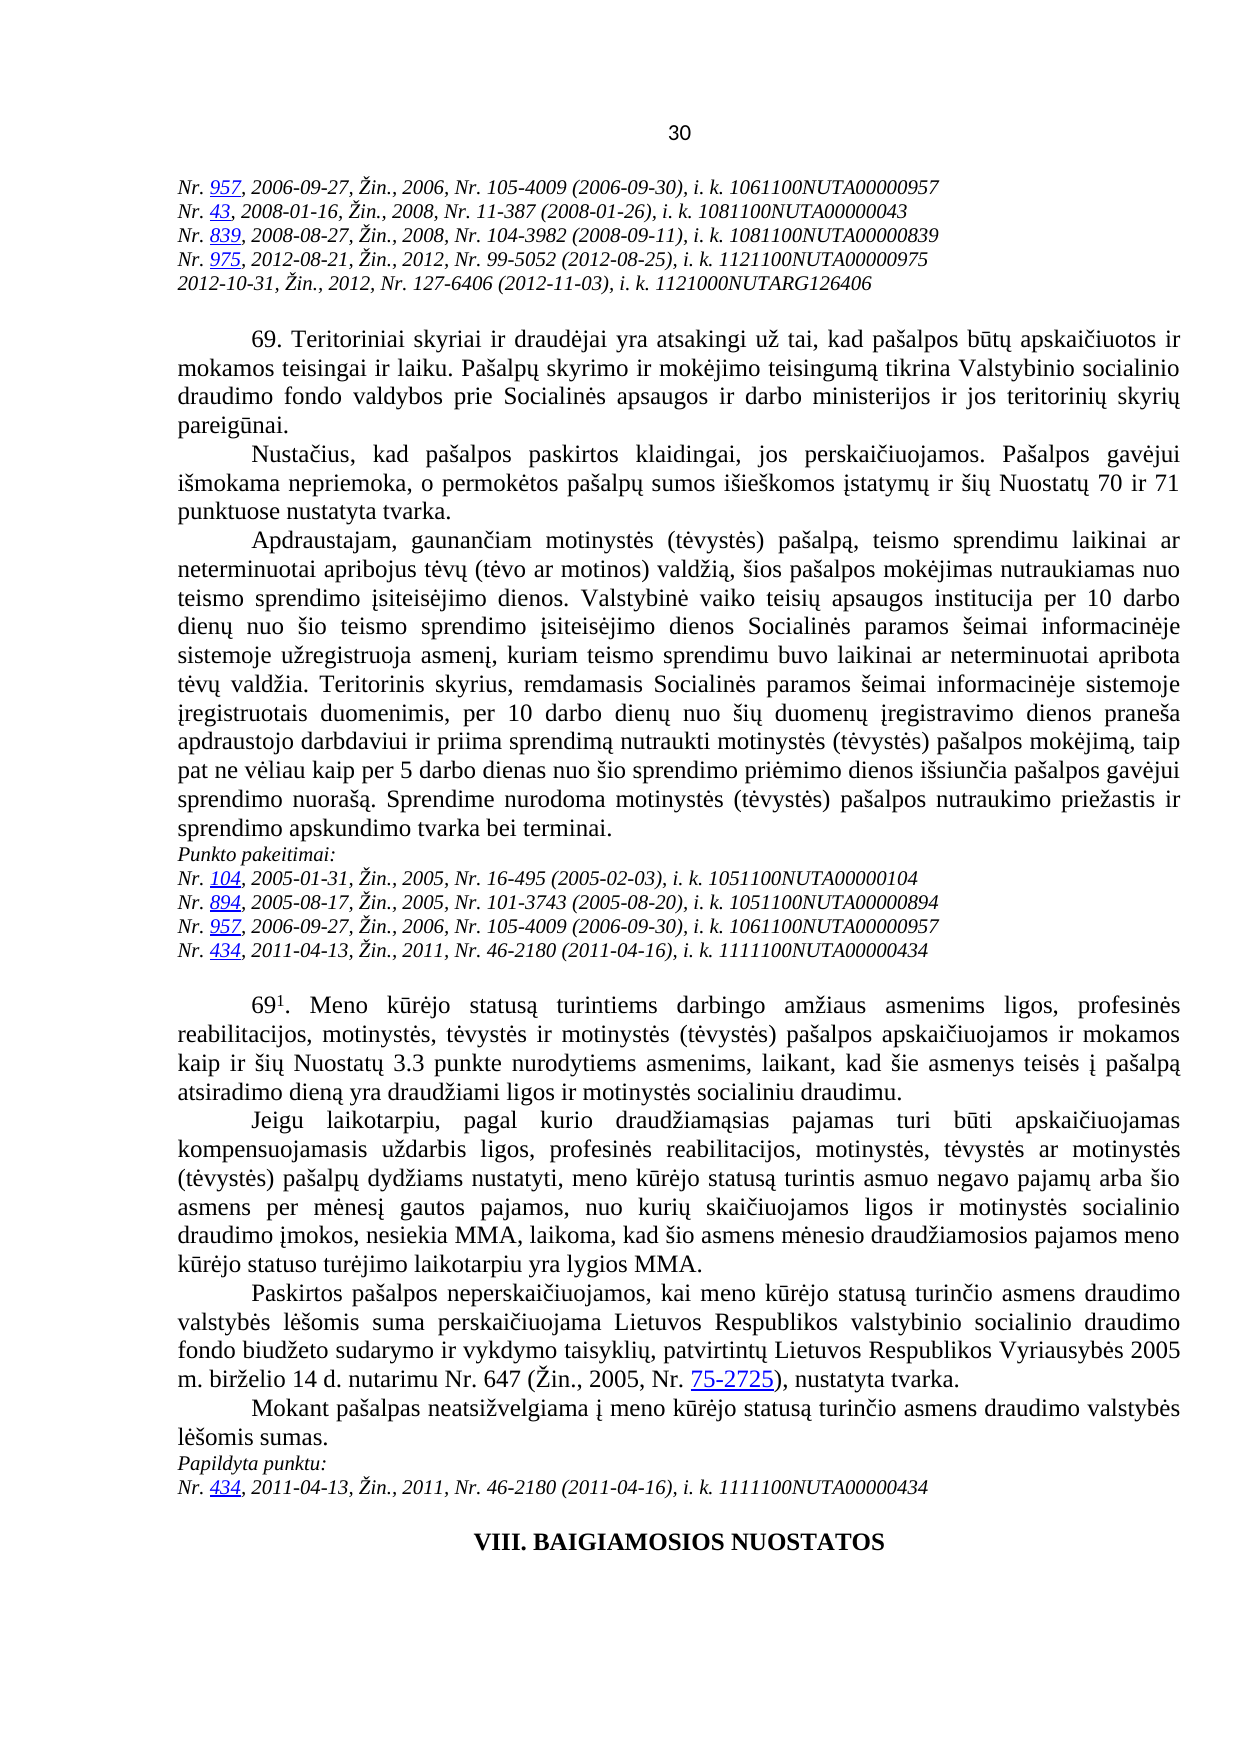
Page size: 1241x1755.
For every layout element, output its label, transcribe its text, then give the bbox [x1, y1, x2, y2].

text Nr. 43, 2008-01-16, Žin., 2008, Nr. 11-387 (2008-01-26), i. k. 1081100NUTA00000043 [177, 199, 1181, 223]
text Nr. 104, 2005-01-31, Žin., 2005, Nr. 16-495 (2005-02-03), i. k. 1051100NUTA00000104 [177, 866, 1181, 889]
text Nustačius, kad pašalpos paskirtos klaidingai, jos perskaičiuojamos. Pašalpos gavėjui išmokama nepriemoka, o permokėtos pašalpų sumos išieškomos įstatymų ir šių Nuostatų 70 ir 71 punktuose nustatyta tvarka. [177, 439, 1181, 525]
text Nr. 434, 2011-04-13, Žin., 2011, Nr. 46-2180 (2011-04-16), i. k. 1111100NUTA00000434 [177, 1474, 1181, 1499]
text Mokant pašalpas neatsižvelgiama į meno kūrėjo statusą turinčio asmens draudimo valstybės lėšomis sumas. [177, 1393, 1181, 1451]
text Nr. 957, 2006-09-27, Žin., 2006, Nr. 105-4009 (2006-09-30), i. k. 1061100NUTA00000957 [177, 175, 1181, 199]
text Nr. 434, 2011-04-13, Žin., 2011, Nr. 46-2180 (2011-04-16), i. k. 1111100NUTA00000434 [177, 938, 1181, 962]
text Punkto pakeitimai: [177, 841, 1181, 866]
text 69. Teritoriniai skyriai ir draudėjai yra atsakingi už tai, kad pašalpos būtų apskaičiuotos ir mokamos teisingai ir laiku. Pašalpų skyrimo ir mokėjimo teisingumą tikrina Valstybinio socialinio draudimo fondo valdybos prie Socialinės apsaugos ir darbo ministerijos ir jos teritorinių skyrių pareigūnai. [177, 324, 1181, 439]
text Apdraustajam, gaunančiam motinystės (tėvystės) pašalpą, teismo sprendimu laikinai ar neterminuotai apribojus tėvų (tėvo ar motinos) valdžią, šios pašalpos mokėjimas nutraukiamas nuo teismo sprendimo įsiteisėjimo dienos. Valstybinė vaiko teisių apsaugos institucija per 10 darbo dienų nuo šio teismo sprendimo įsiteisėjimo dienos Socialinės paramos šeimai informacinėje sistemoje užregistruoja asmenį, kuriam teismo sprendimu buvo laikinai ar neterminuotai apribota tėvų valdžia. Teritorinis skyrius, remdamasis Socialinės paramos šeimai informacinėje sistemoje įregistruotais duomenimis, per 10 darbo dienų nuo šių duomenų įregistravimo dienos praneša apdraustojo darbdaviui ir priima sprendimą nutraukti motinystės (tėvystės) pašalpos mokėjimą, taip pat ne vėliau kaip per 5 darbo dienas nuo šio sprendimo priėmimo dienos išsiunčia pašalpos gavėjui sprendimo nuorašą. Sprendime nurodoma motinystės (tėvystės) pašalpos nutraukimo priežastis ir sprendimo apskundimo tvarka bei terminai. [177, 525, 1181, 841]
text Jeigu laikotarpiu, pagal kurio draudžiamąsias pajamas turi būti apskaičiuojamas kompensuojamasis uždarbis ligos, profesinės reabilitacijos, motinystės, tėvystės ar motinystės (tėvystės) pašalpų dydžiams nustatyti, meno kūrėjo statusą turintis asmuo negavo pajamų arba šio asmens per mėnesį gautos pajamos, nuo kurių skaičiuojamos ligos ir motinystės socialinio draudimo įmokos, nesiekia MMA, laikoma, kad šio asmens mėnesio draudžiamosios pajamos meno kūrėjo statuso turėjimo laikotarpiu yra lygios MMA. [177, 1106, 1181, 1278]
text Nr. 839, 2008-08-27, Žin., 2008, Nr. 104-3982 (2008-09-11), i. k. 1081100NUTA00000839 [177, 223, 1181, 247]
text Papildyta punktu: [177, 1451, 1181, 1474]
text Nr. 957, 2006-09-27, Žin., 2006, Nr. 105-4009 (2006-09-30), i. k. 1061100NUTA00000957 [177, 914, 1181, 938]
text 2012-10-31, Žin., 2012, Nr. 127-6406 (2012-11-03), i. k. 1121000NUTARG126406 [177, 271, 1181, 295]
text Nr. 975, 2012-08-21, Žin., 2012, Nr. 99-5052 (2012-08-25), i. k. 1121100NUTA00000975 [177, 247, 1181, 271]
subtitle VIII. BAIGIAMOSIOS NUOSTATOS [177, 1527, 1181, 1556]
text Nr. 894, 2005-08-17, Žin., 2005, Nr. 101-3743 (2005-08-20), i. k. 1051100NUTA00000894 [177, 889, 1181, 914]
text Paskirtos pašalpos neperskaičiuojamos, kai meno kūrėjo statusą turinčio asmens draudimo valstybės lėšomis suma perskaičiuojama Lietuvos Respublikos valstybinio socialinio draudimo fondo biudžeto sudarymo ir vykdymo taisyklių, patvirtintų Lietuvos Respublikos Vyriausybės 2005 m. birželio 14 d. nutarimu Nr. 647 (Žin., 2005, Nr. 75-2725), nustatyta tvarka. [177, 1278, 1181, 1393]
text 691. Meno kūrėjo statusą turintiems darbingo amžiaus asmenims ligos, profesinės reabilitacijos, motinystės, tėvystės ir motinystės (tėvystės) pašalpos apskaičiuojamos ir mokamos kaip ir šių Nuostatų 3.3 punkte nurodytiems asmenims, laikant, kad šie asmenys teisės į pašalpą atsiradimo dieną yra draudžiami ligos ir motinystės socialiniu draudimu. [177, 991, 1181, 1106]
